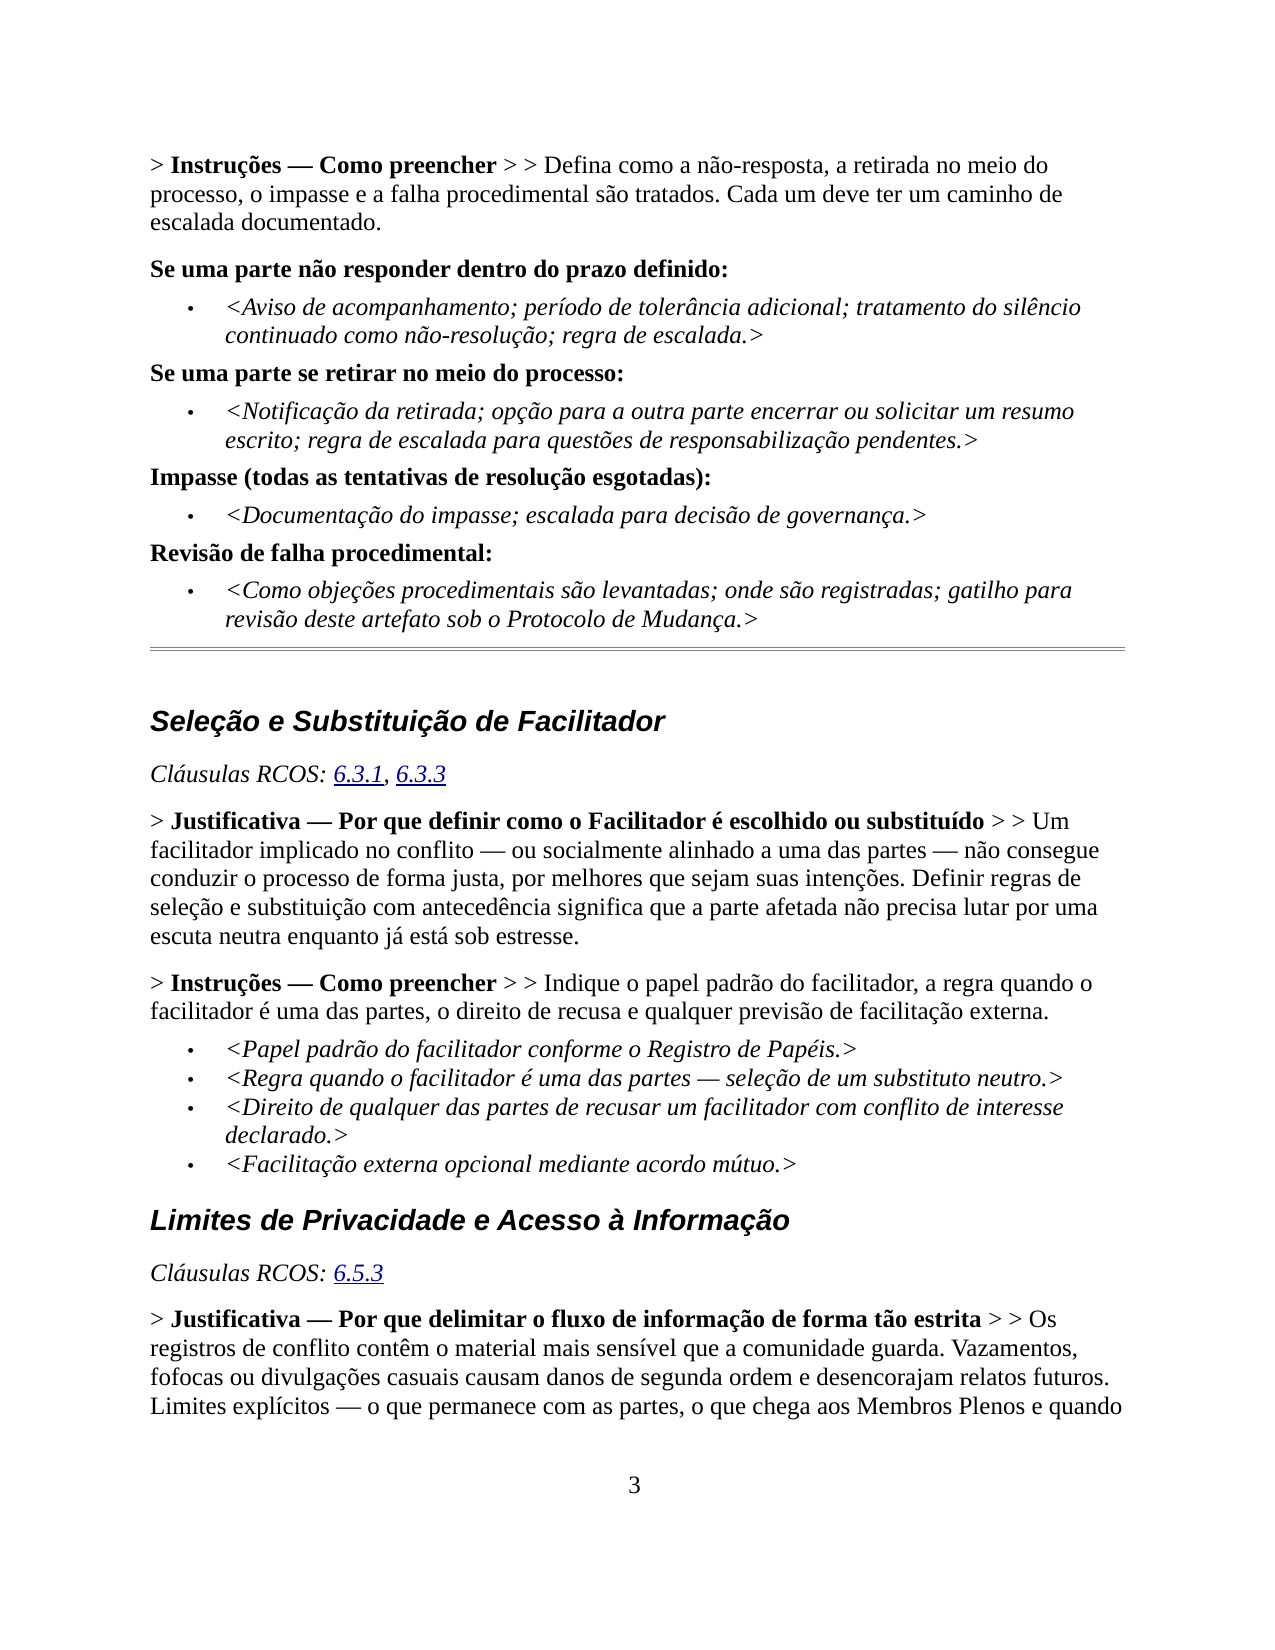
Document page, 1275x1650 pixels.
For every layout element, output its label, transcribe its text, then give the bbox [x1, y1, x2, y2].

text Se uma parte se retirar no meio do processo: [150, 358, 1125, 387]
list <Facilitação externa opcional mediante acordo mútuo.> [187, 1149, 1125, 1178]
text Impasse (todas as tentativas de resolução esgotadas): [150, 462, 1125, 491]
text > Justificativa — Por que delimitar o fluxo de informação de forma tão estrita > > Os registros de conflito contêm o material mais sensível que a comunidade guarda. Vazamentos, fofocas ou divulgações casuais causam danos de segunda ordem e desencorajam relatos futuros. Limites explícitos — o que permanece com as partes, o que chega aos Membros Plenos e quando [150, 1304, 1125, 1419]
text > Instruções — Como preencher > > Defina como a não-resposta, a retirada no meio do processo, o impasse e a falha procedimental são tratados. Cada um deve ter um caminho de escalada documentado. [150, 150, 1125, 236]
list <Papel padrão do facilitador conforme o Registro de Papéis.> [187, 1034, 1125, 1063]
subtitle Seleção e Substituição de Facilitador [150, 704, 1125, 738]
text > Justificativa — Por que definir como o Facilitador é escolhido ou substituído > > Um facilitador implicado no conflito — ou socialmente alinhado a uma das partes — não consegue conduzir o processo de forma justa, por melhores que sejam suas intenções. Definir regras de seleção e substituição com antecedência significa que a parte afetada não precisa lutar por uma escuta neutra enquanto já está sob estresse. [150, 806, 1125, 950]
text Revisão de falha procedimental: [150, 538, 1125, 567]
list <Como objeções procedimentais são levantadas; onde são registradas; gatilho para revisão deste artefato sob o Protocolo de Mudança.> [187, 576, 1125, 633]
list <Aviso de acompanhamento; período de tolerância adicional; tratamento do silêncio continuado como não-resolução; regra de escalada.> [187, 292, 1125, 349]
list <Notificação da retirada; opção para a outra parte encerrar ou solicitar um resumo escrito; regra de escalada para questões de responsabilização pendentes.> [187, 396, 1125, 453]
subtitle Limites de Privacidade e Acesso à Informação [150, 1203, 1125, 1236]
text > Instruções — Como preencher > > Indique o papel padrão do facilitador, a regra quando o facilitador é uma das partes, o direito de recusa e qualquer previsão de facilitação externa. [150, 968, 1125, 1025]
list <Direito de qualquer das partes de recusar um facilitador com conflito de interesse declarado.> [187, 1092, 1125, 1149]
list <Regra quando o facilitador é uma das partes — seleção de um substituto neutro.> [187, 1063, 1125, 1092]
text Cláusulas RCOS: 6.5.3 [150, 1258, 1125, 1287]
text Cláusulas RCOS: 6.3.1, 6.3.3 [150, 759, 1125, 788]
list <Documentação do impasse; escalada para decisão de governança.> [187, 500, 1125, 529]
text Se uma parte não responder dentro do prazo definido: [150, 254, 1125, 283]
